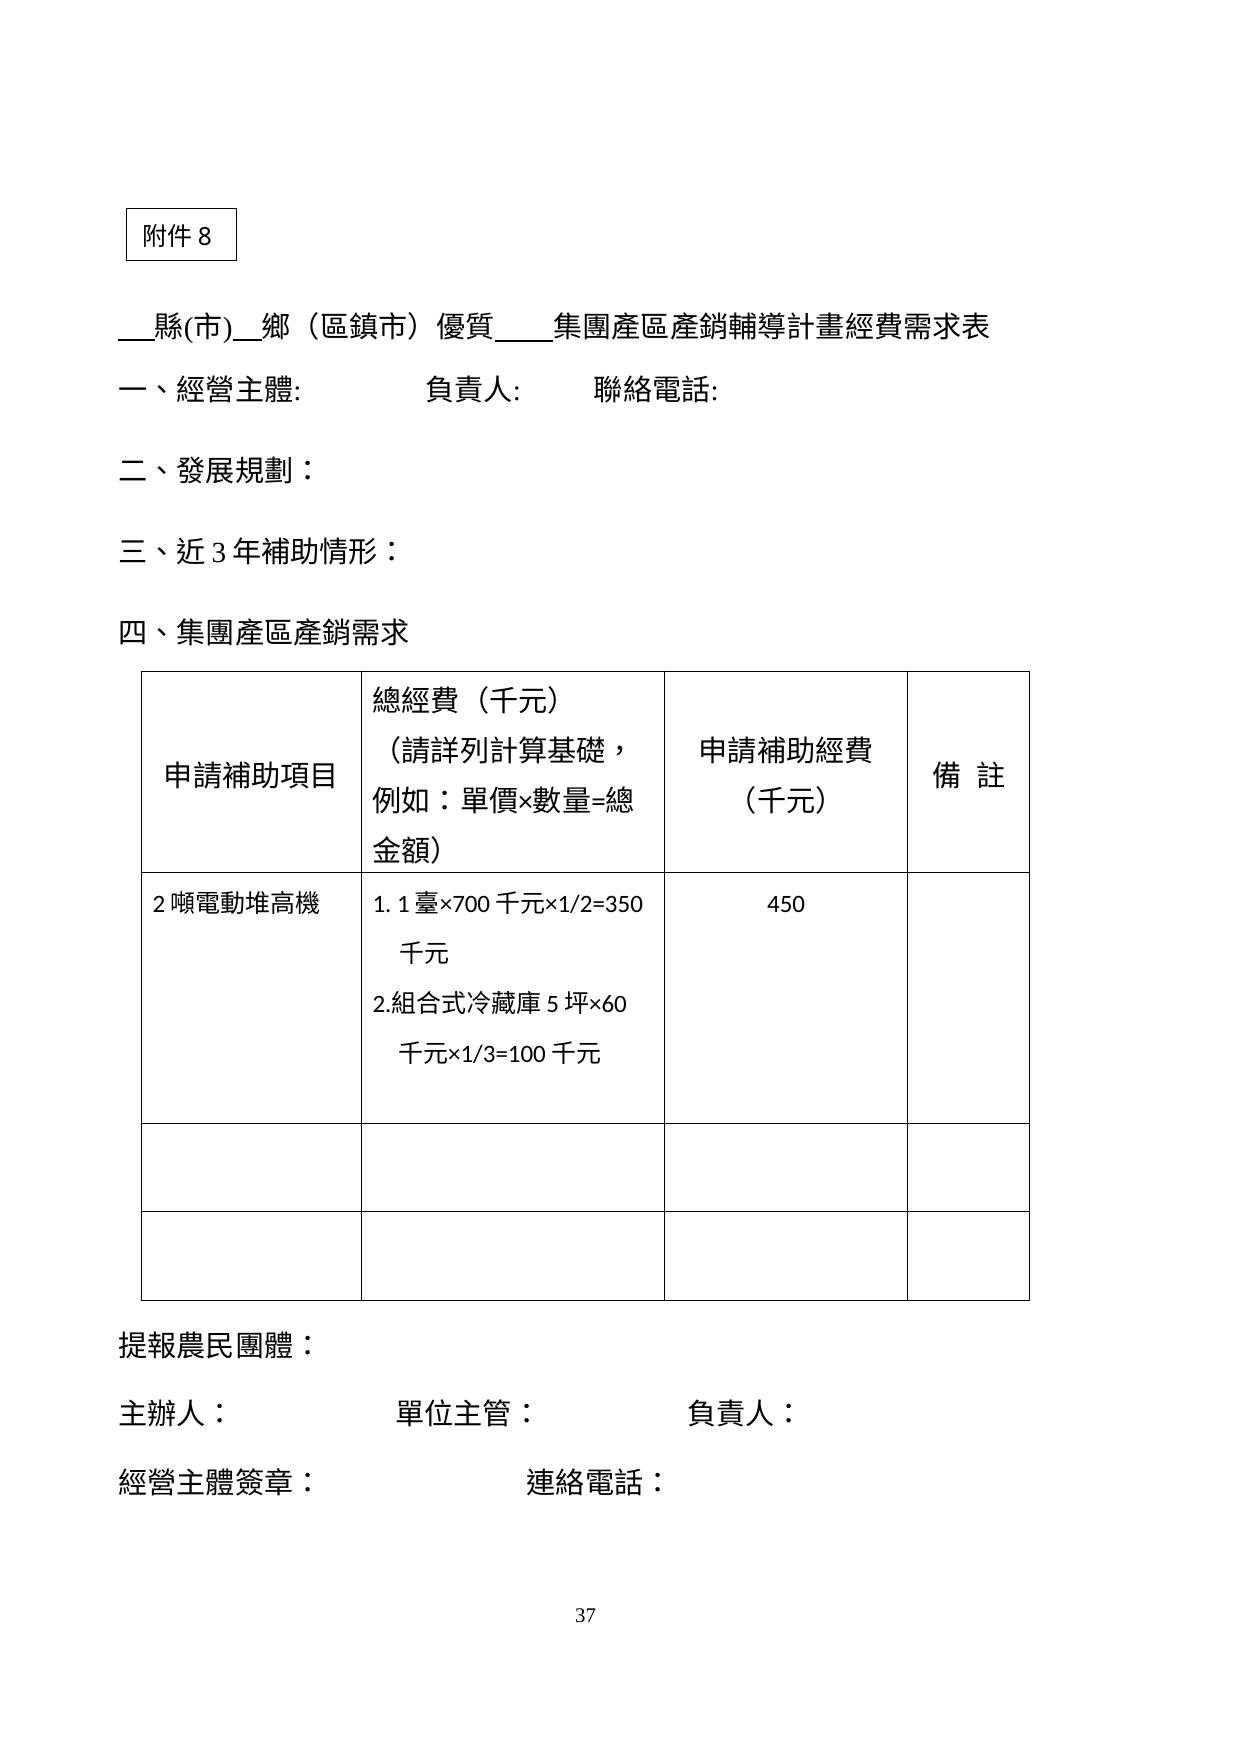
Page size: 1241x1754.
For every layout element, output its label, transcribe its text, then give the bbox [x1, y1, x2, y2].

text 一、經營主體: 負責人: 聯絡電話: [118, 346, 1053, 408]
table_cell [665, 1124, 907, 1211]
table_cell [665, 1212, 907, 1300]
table_cell 1. 1臺×700千元×1/2=350千元 2.組合式冷藏庫5坪×60千元×1/3=100千元 [362, 873, 664, 1123]
table_cell [142, 1212, 361, 1300]
table_header 備 註 [908, 672, 1029, 872]
table_cell 450 [665, 873, 907, 1123]
text 附件8 [142, 216, 221, 253]
text 主辦人： 單位主管： 負責人： [118, 1370, 1053, 1438]
text 二、發展規劃： [118, 427, 1053, 489]
table_cell 2噸電動堆高機 [142, 873, 361, 1123]
table_cell [908, 1212, 1029, 1300]
table_header 總經費（千元） （請詳列計算基礎，例如：單價×數量=總金額） [362, 672, 664, 872]
table_cell [362, 1212, 664, 1300]
text 經營主體簽章： 連絡電話： [118, 1438, 1053, 1507]
text 縣(市) 鄉（區鎮市）優質 集團產區產銷輔導計畫經費需求表 [118, 283, 1053, 346]
text 提報農民團體： [118, 1301, 1053, 1370]
text 三、近3年補助情形： [118, 508, 1053, 571]
table_cell [908, 1124, 1029, 1211]
table_cell [908, 873, 1029, 1123]
table_header 申請補助經費 （千元） [665, 672, 907, 872]
text 四、集團產區產銷需求 [118, 589, 1053, 652]
table_cell [142, 1124, 361, 1211]
table_header 申請補助項目 [142, 672, 361, 872]
table_cell [362, 1124, 664, 1211]
